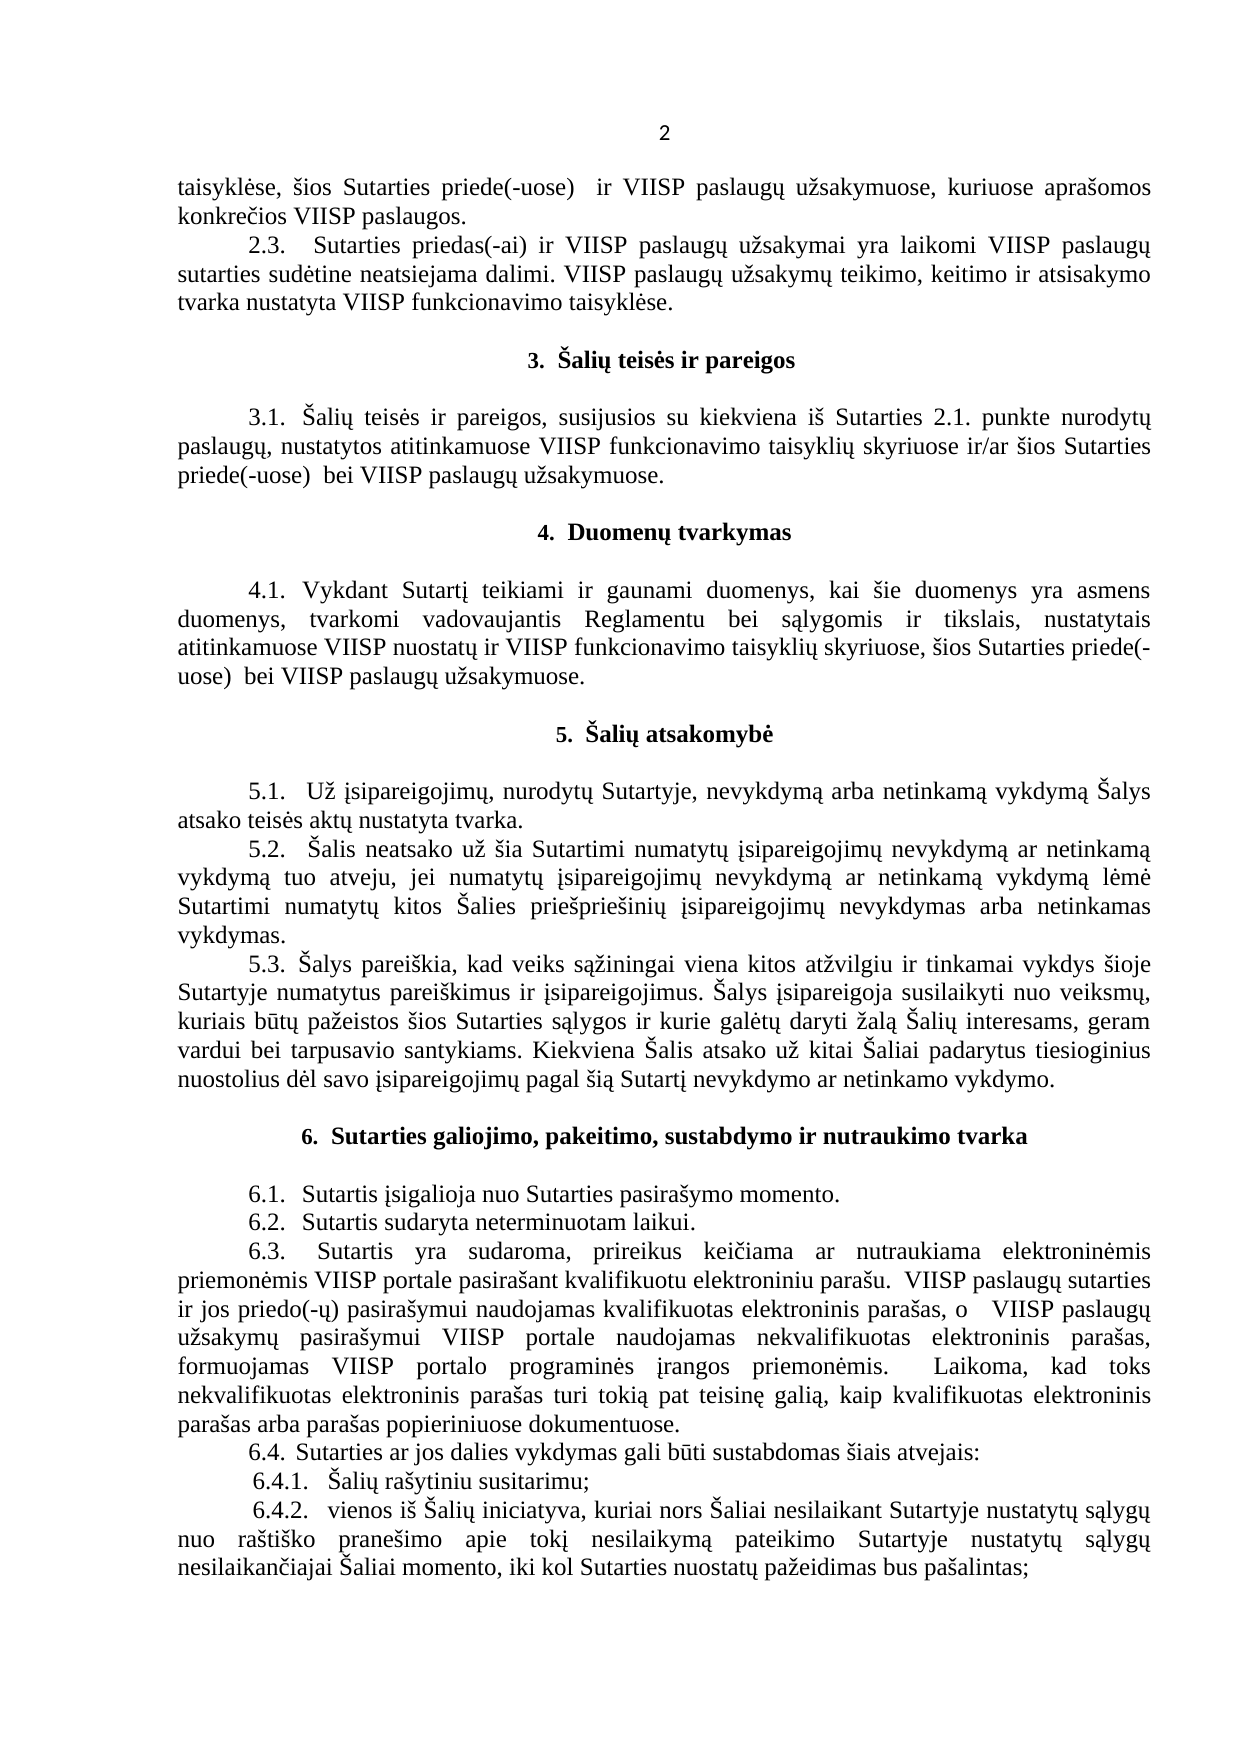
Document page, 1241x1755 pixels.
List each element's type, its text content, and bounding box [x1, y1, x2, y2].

text 3. Šalių teisės ir pareigos [177, 345, 1152, 374]
text 6.1. Sutartis įsigalioja nuo Sutarties pasirašymo momento. [177, 1179, 1152, 1207]
text 6.3. Sutartis yra sudaroma, prireikus keičiama ar nutraukiama elektroninėmis priemonėmis VIISP portale pasirašant kvalifikuotu elektroniniu parašu. VIISP paslaugų sutarties ir jos priedo(-ų) pasirašymui naudojamas kvalifikuotas elektroninis parašas, o VIISP paslaugų užsakymų pasirašymui VIISP portale naudojamas nekvalifikuotas elektroninis parašas, formuojamas VIISP portalo programinės įrangos priemonėmis. Laikoma, kad toks nekvalifikuotas elektroninis parašas turi tokią pat teisinę galią, kaip kvalifikuotas elektroninis parašas arba parašas popieriniuose dokumentuose. [177, 1236, 1152, 1437]
text 6. Sutarties galiojimo, pakeitimo, sustabdymo ir nutraukimo tvarka [177, 1121, 1152, 1150]
text 6.2. Sutartis sudaryta neterminuotam laikui. [177, 1207, 1152, 1236]
text 3.1. Šalių teisės ir pareigos, susijusios su kiekviena iš Sutarties 2.1. punkte nurodytų paslaugų, nustatytos atitinkamuose VIISP funkcionavimo taisyklių skyriuose ir/ar šios Sutarties priede(-uose) bei VIISP paslaugų užsakymuose. [177, 402, 1152, 489]
text 5.2. Šalis neatsako už šia Sutartimi numatytų įsipareigojimų nevykdymą ar netinkamą vykdymą tuo atveju, jei numatytų įsipareigojimų nevykdymą ar netinkamą vykdymą lėmė Sutartimi numatytų kitos Šalies priešpriešinių įsipareigojimų nevykdymas arba netinkamas vykdymas. [177, 834, 1152, 949]
text 4. Duomenų tvarkymas [177, 517, 1152, 546]
text 2.3. Sutarties priedas(-ai) ir VIISP paslaugų užsakymai yra laikomi VIISP paslaugų sutarties sudėtine neatsiejama dalimi. VIISP paslaugų užsakymų teikimo, keitimo ir atsisakymo tvarka nustatyta VIISP funkcionavimo taisyklėse. [177, 230, 1152, 316]
text 6.4. Sutarties ar jos dalies vykdymas gali būti sustabdomas šiais atvejais: [177, 1437, 1152, 1466]
text 6.4.1. Šalių rašytiniu susitarimu; [177, 1466, 1152, 1495]
text taisyklėse, šios Sutarties priede(-uose) ir VIISP paslaugų užsakymuose, kuriuose aprašomos konkrečios VIISP paslaugos. [177, 172, 1152, 230]
text 5. Šalių atsakomybė [177, 719, 1152, 747]
text 6.4.2. vienos iš Šalių iniciatyva, kuriai nors Šaliai nesilaikant Sutartyje nustatytų sąlygų nuo raštiško pranešimo apie tokį nesilaikymą pateikimo Sutartyje nustatytų sąlygų nesilaikančiajai Šaliai momento, iki kol Sutarties nuostatų pažeidimas bus pašalintas; [177, 1495, 1152, 1581]
text 5.3. Šalys pareiškia, kad veiks sąžiningai viena kitos atžvilgiu ir tinkamai vykdys šioje Sutartyje numatytus pareiškimus ir įsipareigojimus. Šalys įsipareigoja susilaikyti nuo veiksmų, kuriais būtų pažeistos šios Sutarties sąlygos ir kurie galėtų daryti žalą Šalių interesams, geram vardui bei tarpusavio santykiams. Kiekviena Šalis atsako už kitai Šaliai padarytus tiesioginius nuostolius dėl savo įsipareigojimų pagal šią Sutartį nevykdymo ar netinkamo vykdymo. [177, 949, 1152, 1092]
text 4.1. Vykdant Sutartį teikiami ir gaunami duomenys, kai šie duomenys yra asmens duomenys, tvarkomi vadovaujantis Reglamentu bei sąlygomis ir tikslais, nustatytais atitinkamuose VIISP nuostatų ir VIISP funkcionavimo taisyklių skyriuose, šios Sutarties priede(-uose) bei VIISP paslaugų užsakymuose. [177, 575, 1152, 690]
text 5.1. Už įsipareigojimų, nurodytų Sutartyje, nevykdymą arba netinkamą vykdymą Šalys atsako teisės aktų nustatyta tvarka. [177, 776, 1152, 834]
